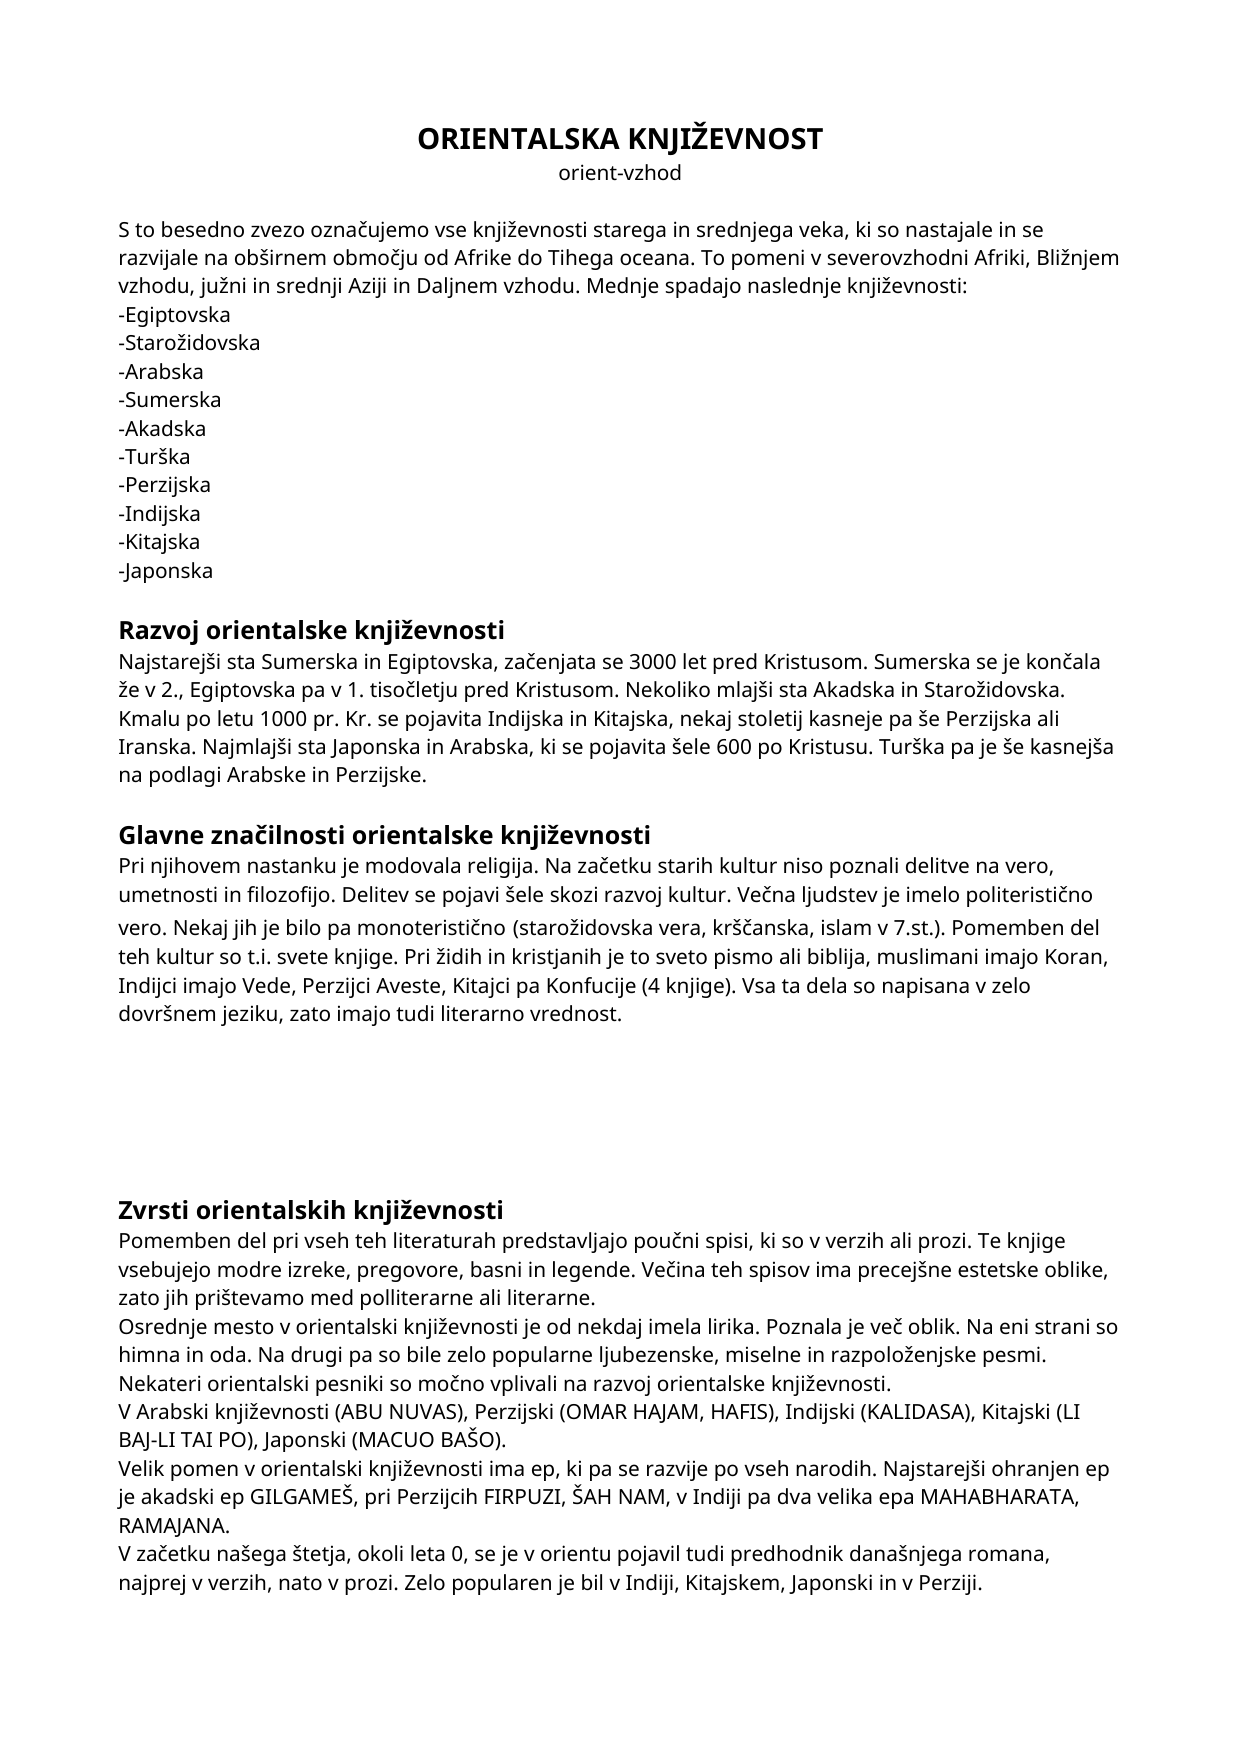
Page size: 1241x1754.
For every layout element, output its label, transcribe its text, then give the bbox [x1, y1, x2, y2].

text -Perzijska [118, 471, 1122, 499]
text -Arabska [118, 357, 1122, 385]
text -Egiptovska [118, 300, 1122, 328]
text Pomemben del pri vseh teh literaturah predstavljajo poučni spisi, ki so v verzih ali prozi. Te knjige vsebujejo modre izreke, pregovore, basni in legende. Večina teh spisov ima precejšne estetske oblike, zato jih prištevamo med polliterarne ali literarne. [118, 1227, 1122, 1312]
text Glavne značilnosti orientalske književnosti [118, 817, 1122, 852]
text -Japonska [118, 556, 1122, 584]
text Pri njihovem nastanku je modovala religija. Na začetku starih kultur niso poznali delitve na vero, umetnosti in filozofijo. Delitev se pojavi šele skozi razvoj kultur. Večna ljudstev je imelo politeristično vero. Nekaj jih je bilo pa monoteristično (starožidovska vera, krščanska, islam v 7.st.). Pomemben del teh kultur so t.i. svete knjige. Pri židih in kristjanih je to sveto pismo ali biblija, muslimani imajo Koran, Indijci imajo Vede, Perzijci Aveste, Kitajci pa Konfucije (4 knjige). Vsa ta dela so napisana v zelo dovršnem jeziku, zato imajo tudi literarno vrednost. [118, 852, 1122, 1028]
text V Arabski književnosti (ABU NUVAS), Perzijski (OMAR HAJAM, HAFIS), Indijski (KALIDASA), Kitajski (LI BAJ-LI TAI PO), Japonski (MACUO BAŠO). [118, 1397, 1122, 1454]
text Najstarejši sta Sumerska in Egiptovska, začenjata se 3000 let pred Kristusom. Sumerska se je končala že v 2., Egiptovska pa v 1. tisočletju pred Kristusom. Nekoliko mlajši sta Akadska in Starožidovska. Kmalu po letu 1000 pr. Kr. se pojavita Indijska in Kitajska, nekaj stoletij kasneje pa še Perzijska ali Iranska. Najmlajši sta Japonska in Arabska, ki se pojavita šele 600 po Kristusu. Turška pa je še kasnejša na podlagi Arabske in Perzijske. [118, 647, 1122, 789]
text S to besedno zvezo označujemo vse književnosti starega in srednjega veka, ki so nastajale in se razvijale na obširnem območju od Afrike do Tihega oceana. To pomeni v severovzhodni Afriki, Bližnjem vzhodu, južni in srednji Aziji in Daljnem vzhodu. Mednje spadajo naslednje književnosti: [118, 215, 1122, 300]
text V začetku našega štetja, okoli leta 0, se je v orientu pojavil tudi predhodnik današnjega romana, najprej v verzih, nato v prozi. Zelo popularen je bil v Indiji, Kitajskem, Japonski in v Perziji. [118, 1539, 1122, 1596]
text -Akadska [118, 414, 1122, 442]
text -Sumerska [118, 385, 1122, 414]
text ORIENTALSKA KNJIŽEVNOST [118, 118, 1122, 158]
text orient-vzhod [118, 158, 1122, 186]
text Zvrsti orientalskih književnosti [118, 1192, 1122, 1227]
text -Kitajska [118, 527, 1122, 556]
text -Turška [118, 442, 1122, 471]
text Velik pomen v orientalski književnosti ima ep, ki pa se razvije po vseh narodih. Najstarejši ohranjen ep je akadski ep GILGAMEŠ, pri Perzijcih FIRPUZI, ŠAH NAM, v Indiji pa dva velika epa MAHABHARATA, RAMAJANA. [118, 1454, 1122, 1539]
text Razvoj orientalske književnosti [118, 613, 1122, 647]
text -Indijska [118, 499, 1122, 527]
text -Starožidovska [118, 328, 1122, 357]
text Osrednje mesto v orientalski književnosti je od nekdaj imela lirika. Poznala je več oblik. Na eni strani so himna in oda. Na drugi pa so bile zelo popularne ljubezenske, miselne in razpoloženjske pesmi. Nekateri orientalski pesniki so močno vplivali na razvoj orientalske književnosti. [118, 1312, 1122, 1397]
